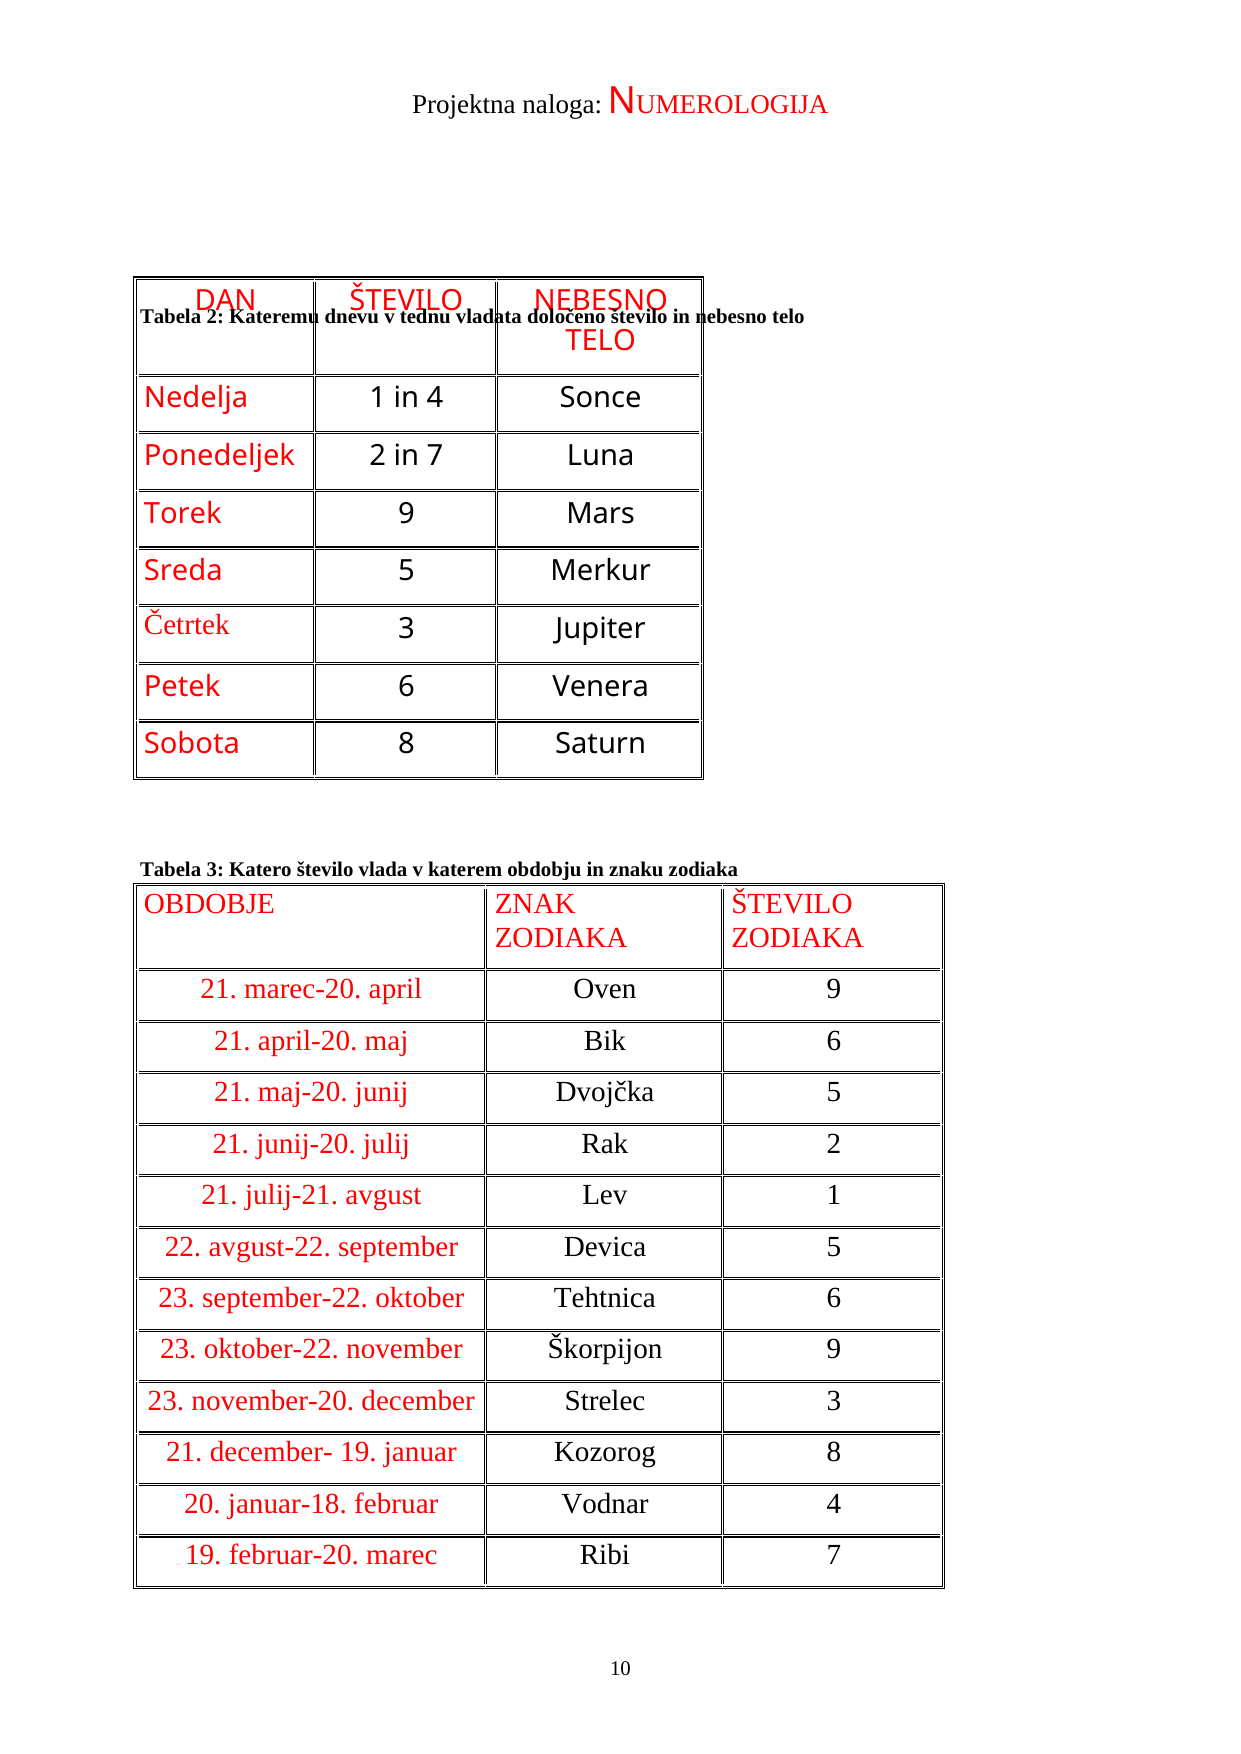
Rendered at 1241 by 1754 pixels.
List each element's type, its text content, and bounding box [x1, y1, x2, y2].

table_cell 19. februar-20. marec [135, 1534, 486, 1586]
table_header ŠTEVILO ZODIAKA [722, 886, 942, 968]
table_cell 21. junij-20. julij [137, 1123, 484, 1174]
table_cell 21. julij-21. avgust [135, 1174, 486, 1226]
table_cell Torek [135, 489, 314, 546]
table_cell Strelec [487, 1383, 721, 1431]
table_cell 1 [722, 1174, 944, 1226]
table_cell Rak [487, 1126, 721, 1174]
table_header DAN [137, 280, 314, 374]
table_cell 9 [724, 1329, 942, 1380]
table_cell 2 in 7 [316, 434, 495, 489]
table_cell Tehtnica [487, 1280, 721, 1328]
table_cell 6 [722, 1277, 944, 1328]
table_cell 6 [724, 1020, 942, 1071]
text Tabela 3: Katero število vlada v katerem obdobju in znaku zodiaka [140, 857, 741, 880]
table_cell 8 [724, 1431, 942, 1483]
table_header TELO [498, 328, 701, 374]
table_cell Kozorog [487, 1435, 721, 1483]
table_cell Bik [487, 1023, 721, 1071]
table_cell 23. november-20. december [135, 1380, 486, 1431]
table_cell 23. september-22. oktober [135, 1277, 486, 1328]
table_cell 1 in 4 [316, 377, 495, 431]
table_header ZNAK ZODIAKA [486, 886, 722, 968]
text Tabela 2: Kateremu dnevu v tednu vladata določeno število in nebesno telo [140, 304, 1021, 328]
table_cell 21. december- 19. januar [137, 1431, 484, 1483]
table_cell Mars [496, 489, 703, 546]
table_cell 21. maj-20. junij [135, 1071, 486, 1123]
table_cell Sobota [135, 719, 314, 777]
table_cell 2 [724, 1123, 942, 1174]
table_cell Luna [496, 431, 703, 489]
table_cell 4 [722, 1483, 944, 1534]
table_cell Nedelja [137, 374, 313, 431]
table_cell 5 [722, 1071, 944, 1123]
table_cell 9 [722, 968, 944, 1020]
table_cell Škorpijon [487, 1332, 721, 1380]
table_cell 21. april-20. maj [137, 1020, 484, 1071]
table_cell 3 [316, 607, 495, 662]
table_cell Ribi [486, 1538, 722, 1586]
table_cell Sreda [137, 546, 313, 604]
table_cell Venera [498, 662, 701, 719]
table_cell 20. januar-18. februar [135, 1483, 486, 1534]
table_cell Oven [487, 971, 721, 1020]
table_cell Dvojčka [487, 1074, 721, 1123]
table_header [316, 328, 495, 374]
table_header NEBESNO [496, 280, 701, 304]
table_header ŠTEVILO [314, 280, 496, 304]
table_cell Četrtek [135, 604, 314, 662]
table_cell Ponedeljek [135, 431, 314, 489]
table_cell 9 [316, 492, 495, 546]
table_cell 5 [724, 1226, 942, 1277]
table_cell Sonce [498, 374, 701, 431]
table_cell 23. oktober-22. november [137, 1329, 484, 1380]
table_cell Lev [487, 1177, 721, 1226]
table_cell 8 [314, 722, 496, 777]
table_cell 22. avgust-22. september [137, 1226, 484, 1277]
table_cell 21. marec-20. april [135, 968, 486, 1020]
table_header OBDOBJE [135, 884, 486, 968]
table_cell Petek [137, 662, 313, 719]
table_cell 6 [316, 665, 495, 719]
table_cell Merkur [498, 546, 701, 604]
table_cell Saturn [496, 719, 703, 777]
table_cell Vodnar [487, 1486, 721, 1534]
table_cell 7 [722, 1534, 944, 1586]
table_cell Devica [487, 1229, 721, 1277]
table_cell 3 [722, 1380, 944, 1431]
table_cell 5 [316, 550, 495, 604]
table_cell Jupiter [496, 604, 703, 662]
